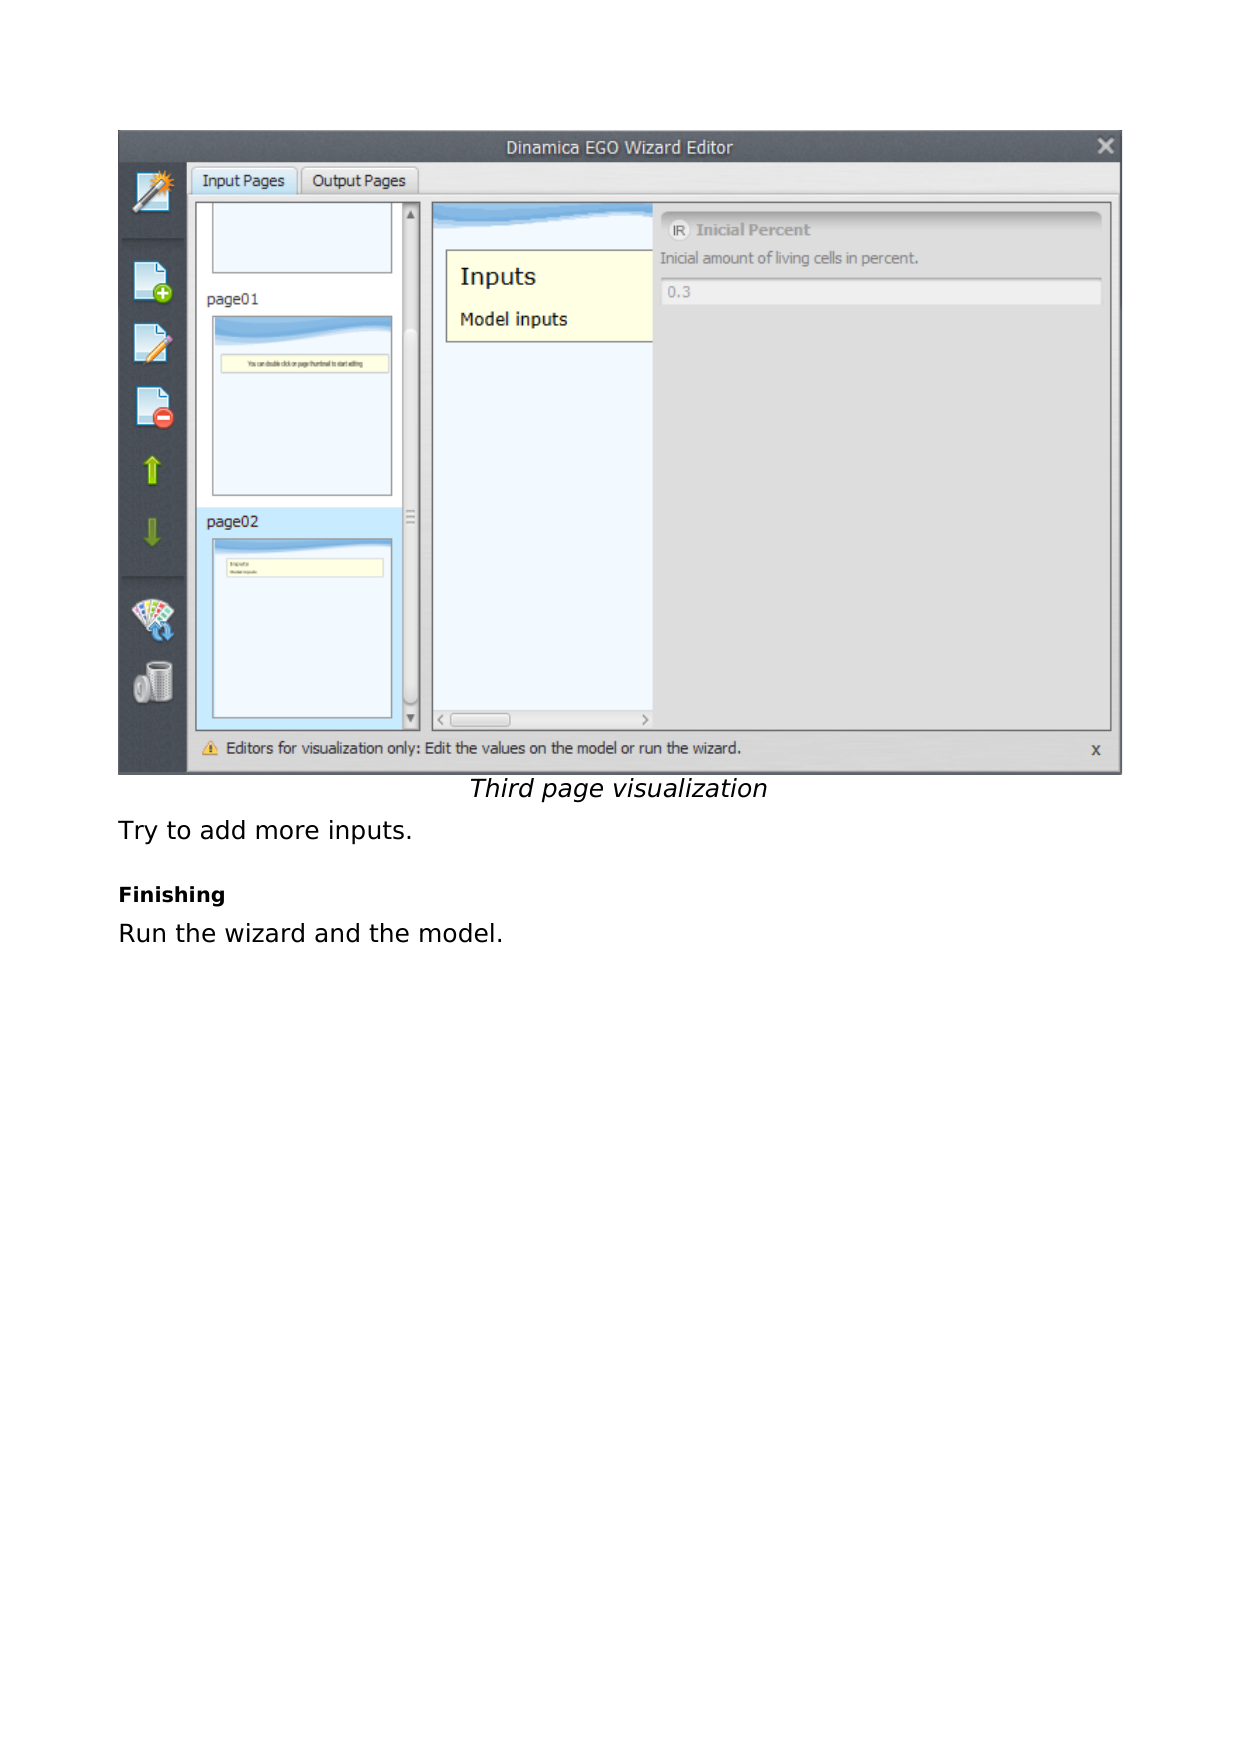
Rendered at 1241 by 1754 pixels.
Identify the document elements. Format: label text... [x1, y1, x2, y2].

text Run the wizard and the model. [118, 920, 1122, 949]
text Third page visualization [118, 775, 1122, 804]
picture [118, 130, 1123, 775]
subtitle Finishing [118, 883, 1122, 907]
text Try to add more inputs. [118, 816, 1122, 845]
